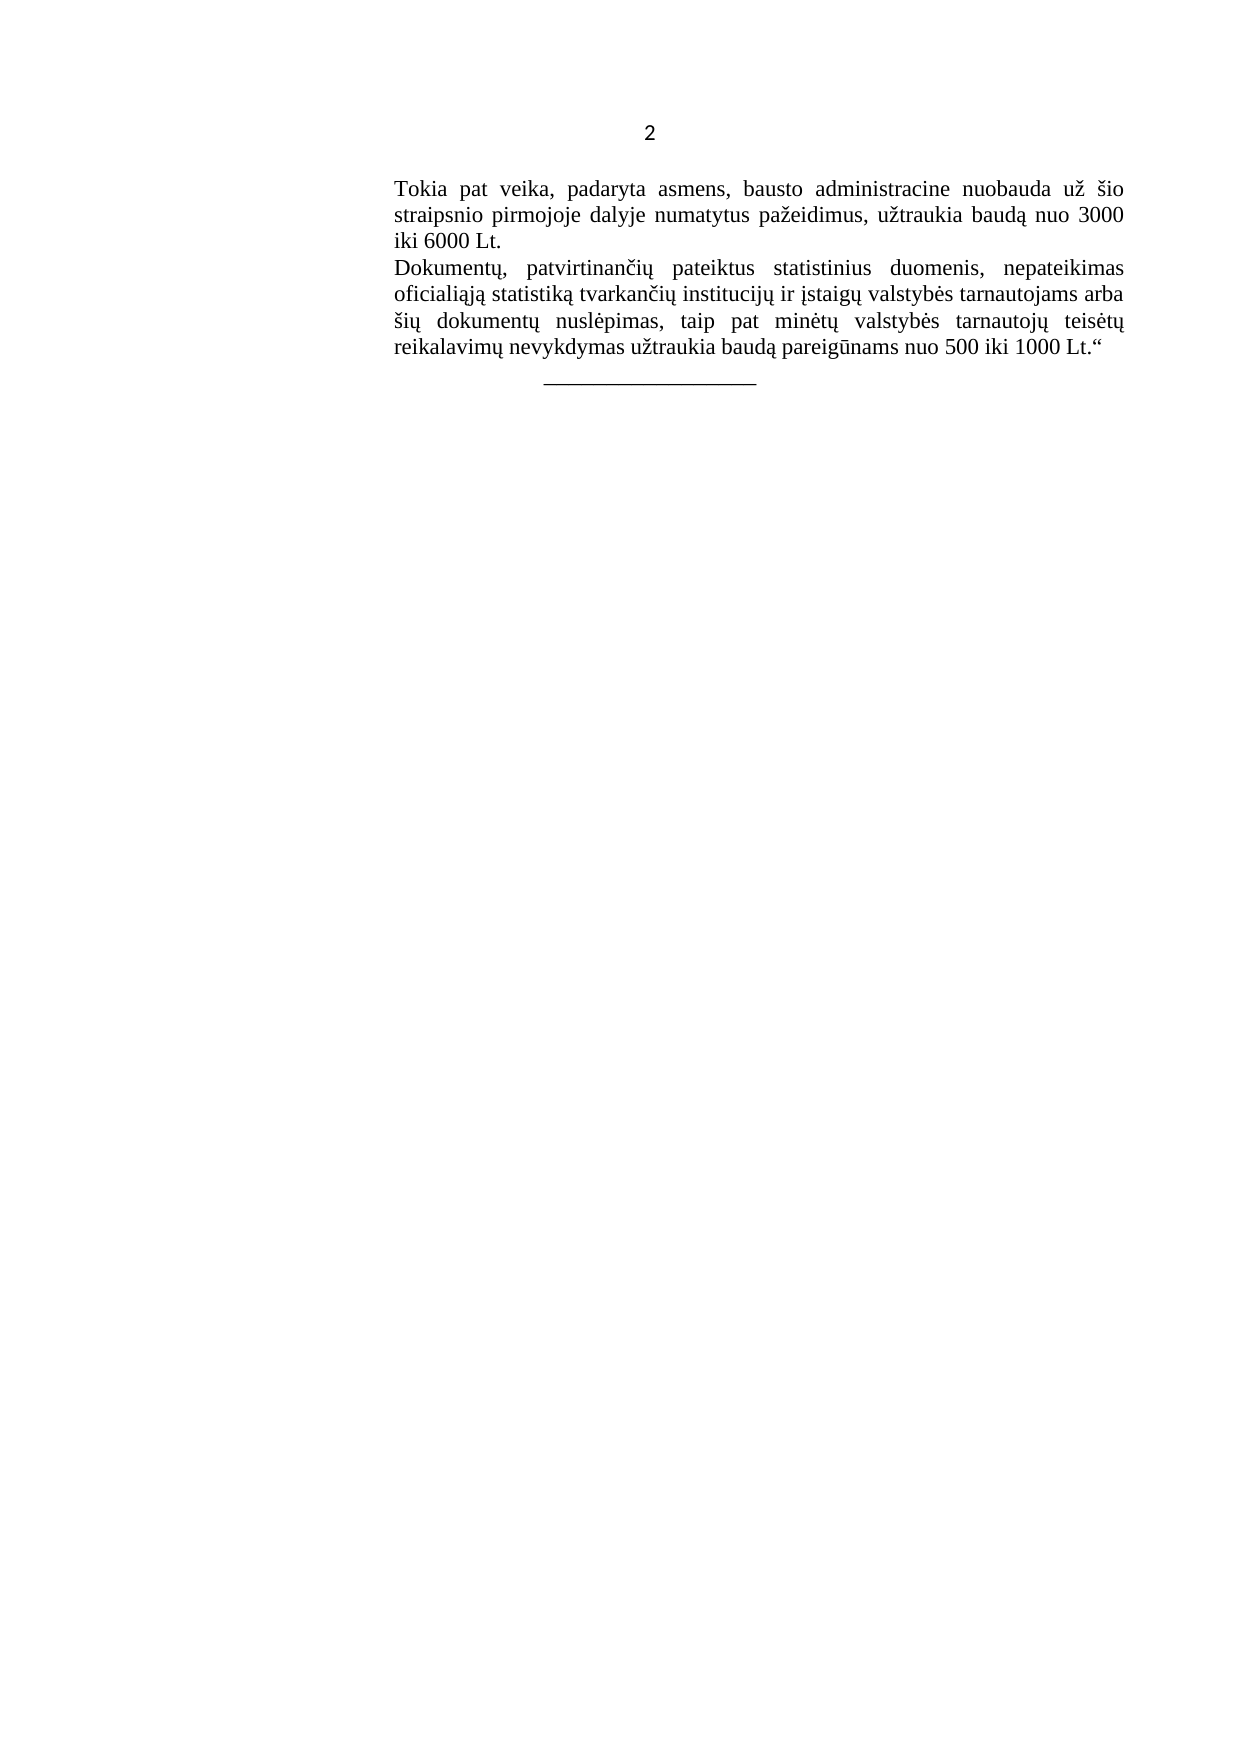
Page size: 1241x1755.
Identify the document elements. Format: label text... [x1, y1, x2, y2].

table_cell [181, 175, 390, 359]
text _________________ [177, 359, 1122, 388]
